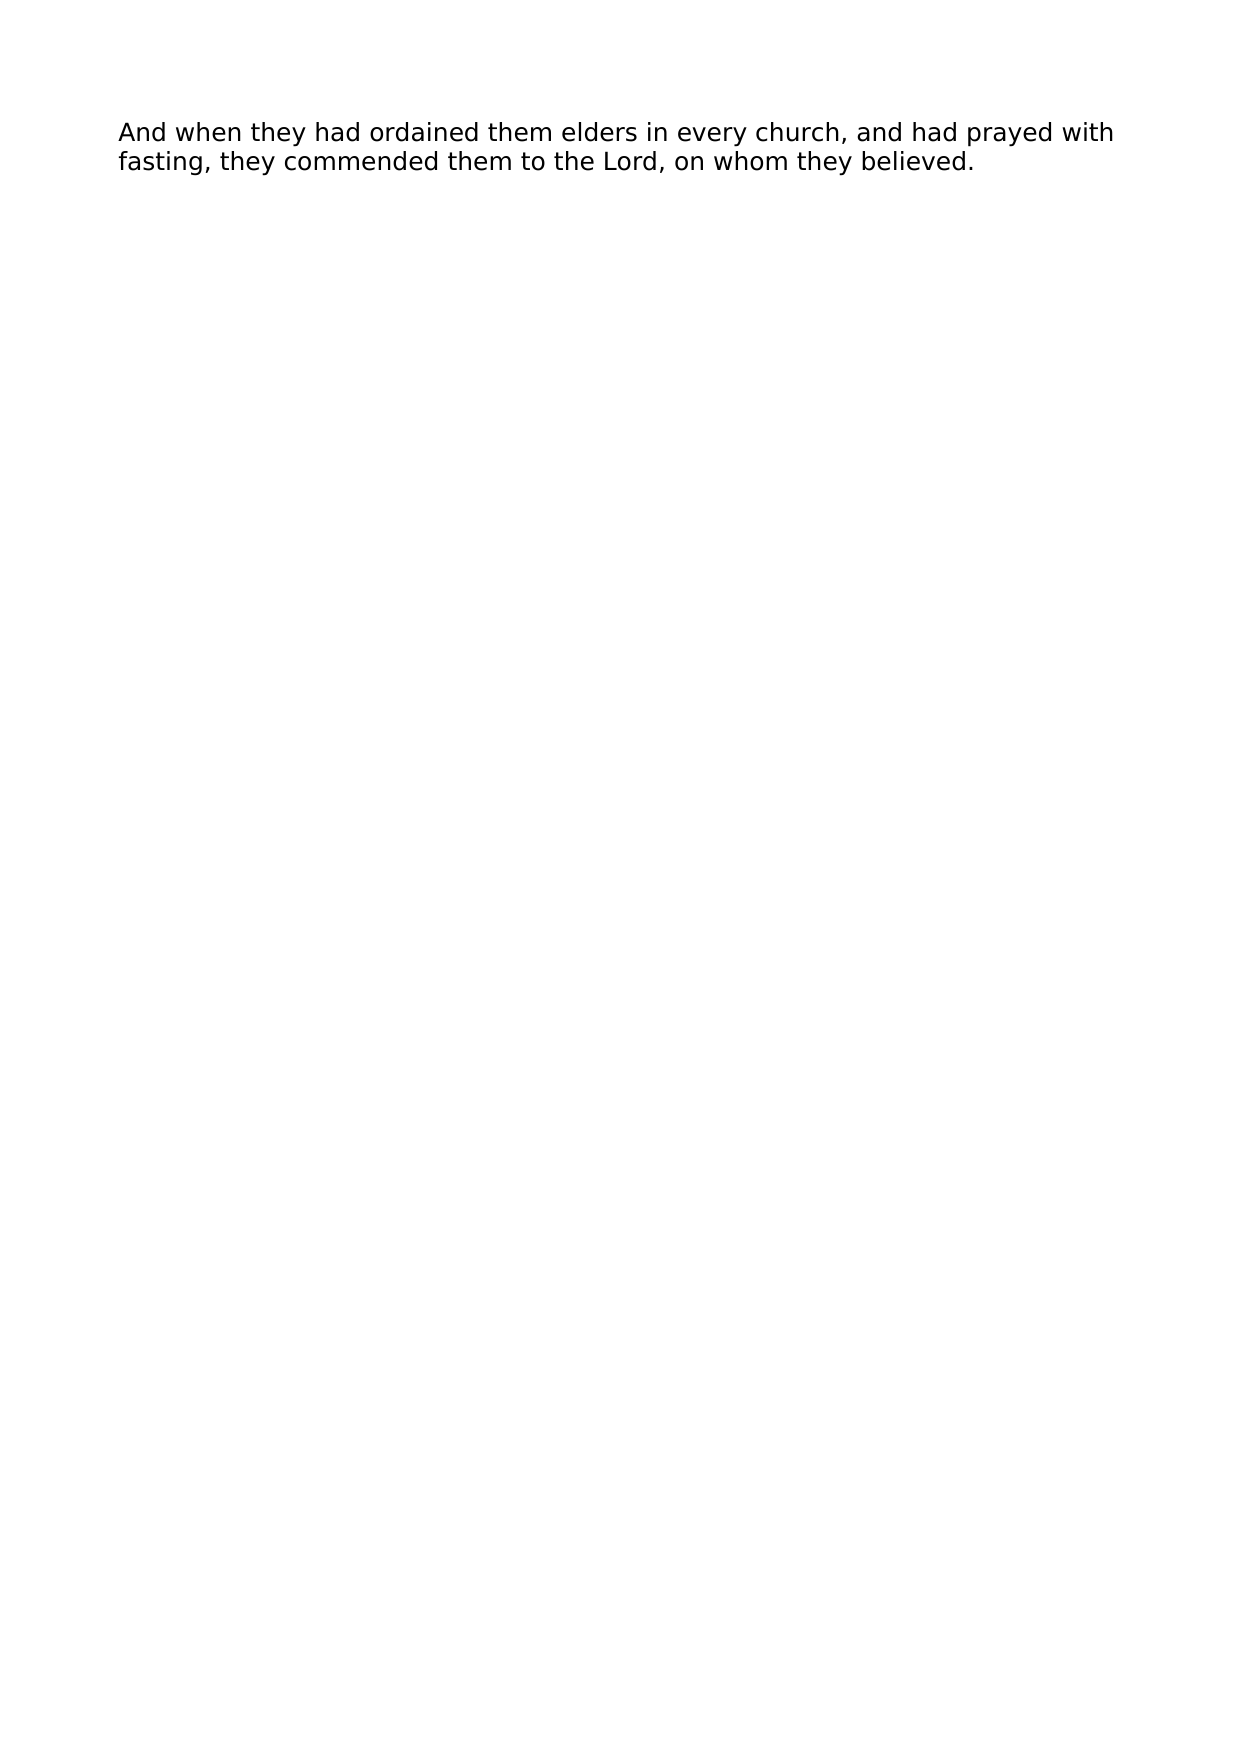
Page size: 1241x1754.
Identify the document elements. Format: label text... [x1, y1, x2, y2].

text And when they had ordained them elders in every church, and had prayed with fasting, they commended them to the Lord, on whom they believed. [118, 118, 1122, 176]
